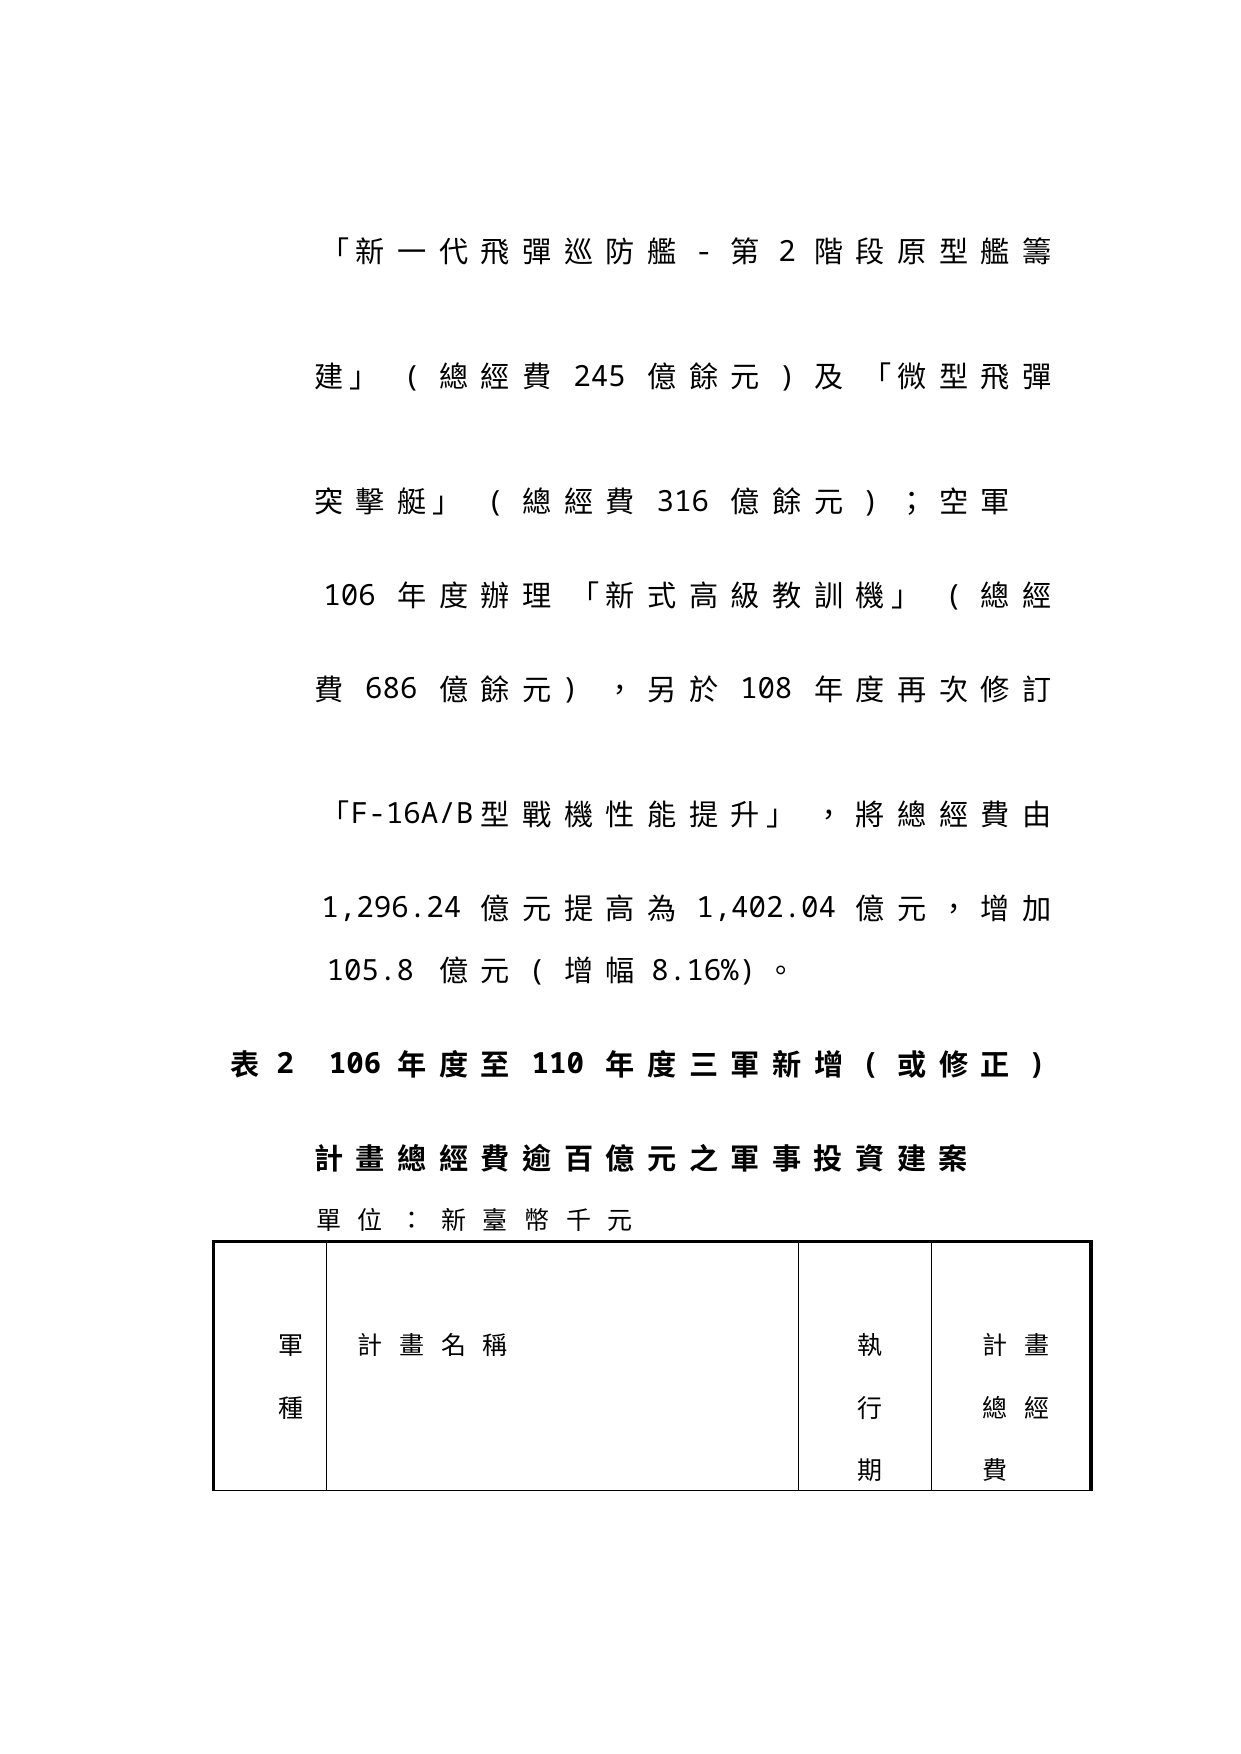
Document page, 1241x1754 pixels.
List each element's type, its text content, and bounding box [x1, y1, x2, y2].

table_header 計畫總經費 [932, 1243, 1089, 1490]
text 依108年度國防報告書揭櫫之建軍規劃，國軍評估未來敵情威脅及達成聯戰任務需求，戰力整建以維持「量適、質精、高效能、精準打擊及易損性低」之「基本戰力」為基礎，置重點於建立「機動、價廉、量多、快速生產、具可耗性」之不對稱戰力，並加強「戰力防護」裝備與設施整建，以為發揮基本及不對稱戰力的根本。在上揭規劃指導原則下，近年三軍陸續新增(或修訂)多項總經費逾百億元之大型軍事投資建案(詳表2)，如陸軍於109年度由原機密預算移列至公開預算書之「新型戰車」(總經費405億餘元)、「高效能反裝甲飛彈」(總經費118億餘元)、「新型野戰防空武器系統(總經費143億餘元)」，109年度新增之「國軍重要防護營區智慧型警監系統建置案(第二階段)」(陸軍統籌建案，總經費128億餘元)；海軍106年度開始辦理之「新購BLOCK 1B方陣快砲」(總經費101億餘元)、「機動飛彈車」(總經費136億餘元)、108年度新增之「潛艦國造-第2階段原型艦籌建」(總經費493億餘元)、「新一代飛彈巡防艦-第2階段原型艦籌建」(總經費245億餘元)及「微型飛彈突擊艇」(總經費316億餘元)；空軍106年度辦理「新式高級教訓機」(總經費686億餘元) ，另於108年度再次修訂「F-16A/B型戰機性能提升」，將總經費由1,296.24億元提高為1,402.04億元，增加105.8億元(增幅8.16%)。 [271, 177, 1058, 990]
text 表2 106年度至110年度三軍新增(或修正)計畫總經費逾百億元之軍事投資建案 單位：新臺幣千元 [198, 990, 1058, 1240]
table_header 計畫名稱 [327, 1243, 798, 1490]
table_header 軍種 [215, 1243, 326, 1490]
table_header 執行期 [799, 1243, 931, 1490]
